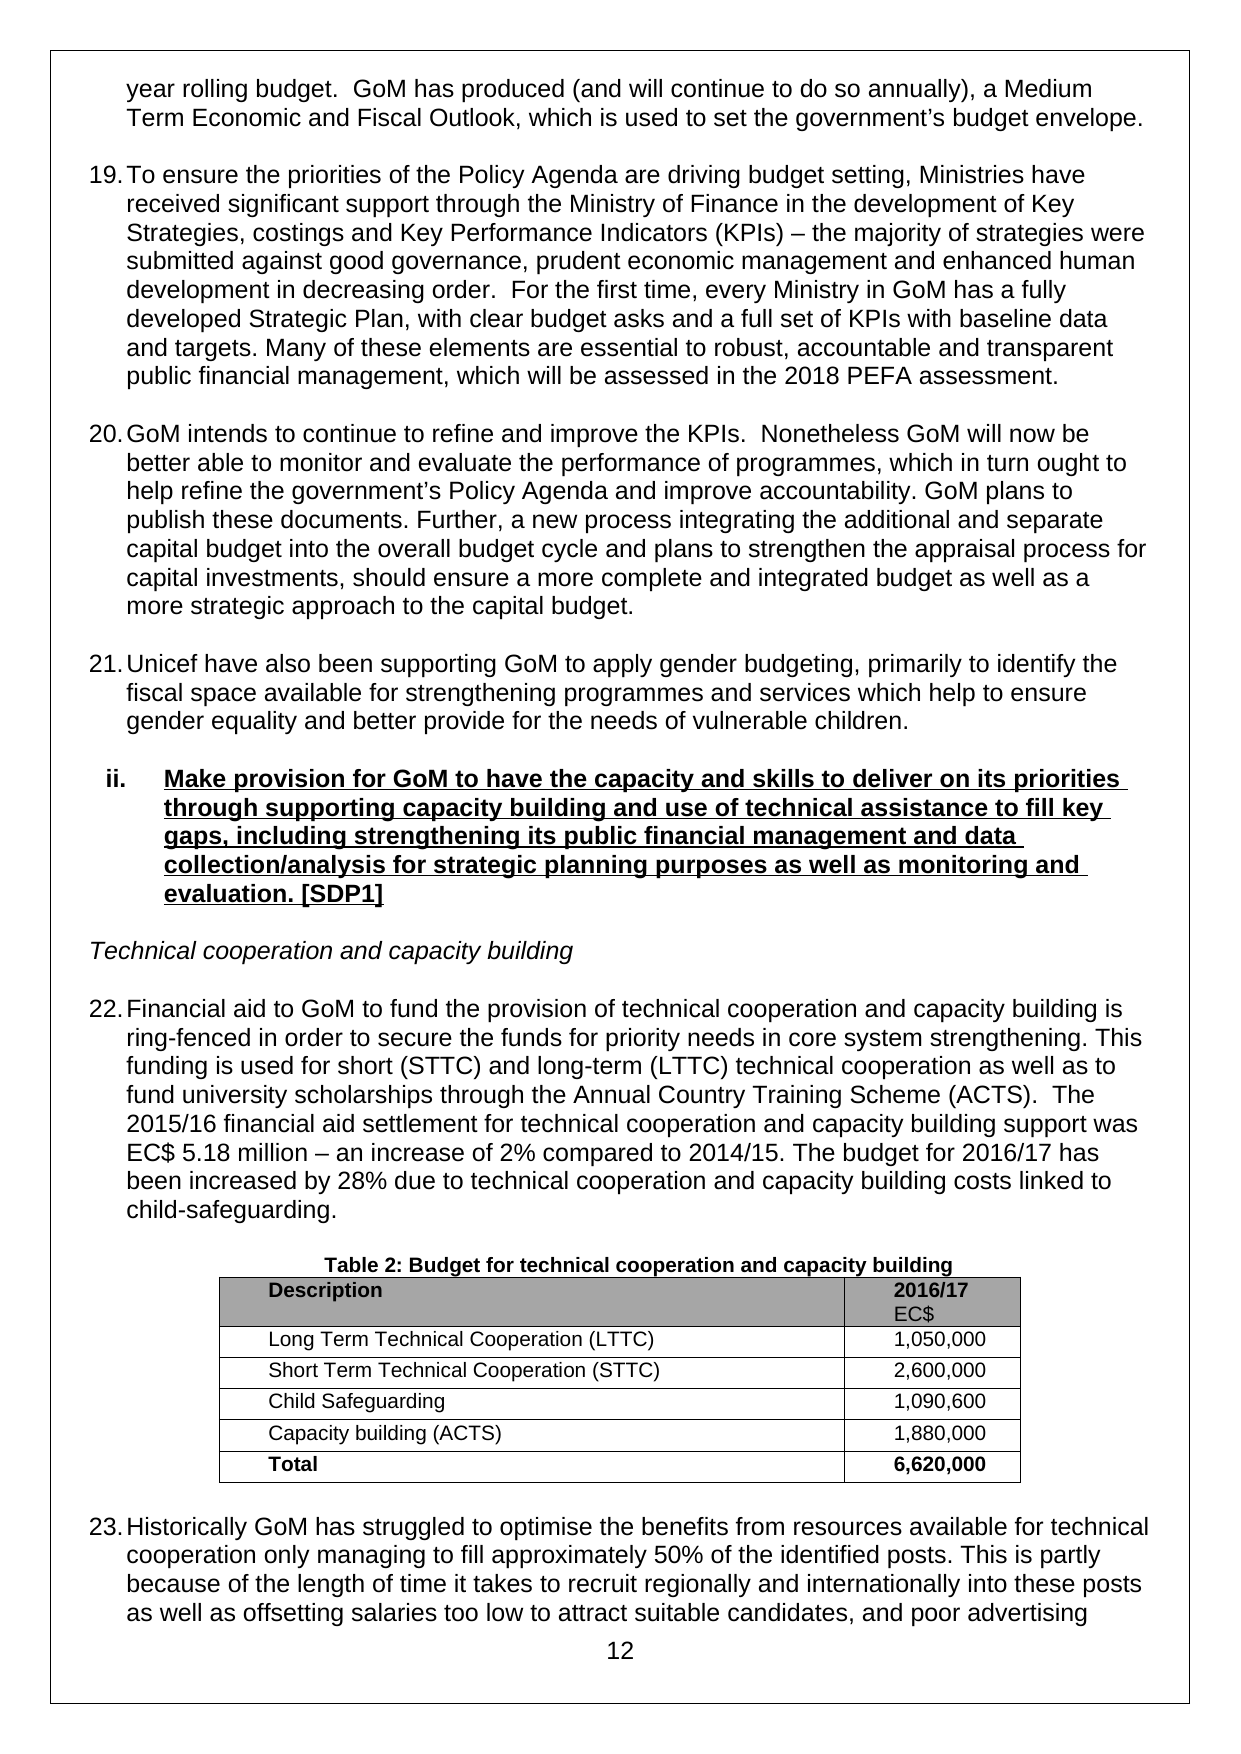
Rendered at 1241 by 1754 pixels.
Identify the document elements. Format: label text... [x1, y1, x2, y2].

table_cell 1,880,000 [845, 1420, 1020, 1451]
list Financial aid to GoM to fund the provision of technical cooperation and capacity building is ring-fenced in order to secure the funds for priority needs in core system strengthening. This funding is used for short (STTC) and long-term (LTTC) technical cooperation as well as to fund university scholarships through the Annual Country Training Scheme (ACTS). The 2015/16 financial aid settlement for technical cooperation and capacity building support was EC$ 5.18 million – an increase of 2% compared to 2014/15. The budget for 2016/17 has been increased by 28% due to technical cooperation and capacity building costs linked to child-safeguarding. [89, 994, 1152, 1224]
table_cell Short Term Technical Cooperation (STTC) [220, 1358, 844, 1388]
list Make provision for GoM to have the capacity and skills to deliver on its priorities through supporting capacity building and use of technical assistance to fill key gaps, including strengthening its public financial management and data collection/analysis for strategic planning purposes as well as monitoring and evaluation. [SDP1] [126, 764, 1152, 908]
table_cell 6,620,000 [845, 1452, 1020, 1482]
list year rolling budget. GoM has produced (and will continue to do so annually), a Medium Term Economic and Fiscal Outlook, which is used to set the government’s budget envelope. [89, 74, 1152, 131]
list Historically GoM has struggled to optimise the benefits from resources available for technical cooperation only managing to fill approximately 50% of the identified posts. This is partly because of the length of time it takes to recruit regionally and internationally into these posts as well as offsetting salaries too low to attract suitable candidates, and poor advertising [89, 1512, 1152, 1627]
list Unicef have also been supporting GoM to apply gender budgeting, primarily to identify the fiscal space available for strengthening programmes and services which help to ensure gender equality and better provide for the needs of vulnerable children. [89, 649, 1152, 735]
table_cell Capacity building (ACTS) [220, 1420, 844, 1451]
table_cell Total [220, 1452, 844, 1482]
table_cell 2,600,000 [845, 1358, 1020, 1388]
list To ensure the priorities of the Policy Agenda are driving budget setting, Ministries have received significant support through the Ministry of Finance in the development of Key Strategies, costings and Key Performance Indicators (KPIs) – the majority of strategies were submitted against good governance, prudent economic management and enhanced human development in decreasing order. For the first time, every Ministry in GoM has a fully developed Strategic Plan, with clear budget asks and a full set of KPIs with baseline data and targets. Many of these elements are essential to robust, accountable and transparent public financial management, which will be assessed in the 2018 PEFA assessment. [89, 160, 1152, 390]
table_cell 1,090,600 [845, 1389, 1020, 1419]
table_cell Child Safeguarding [220, 1389, 844, 1419]
list GoM intends to continue to refine and improve the KPIs. Nonetheless GoM will now be better able to monitor and evaluate the performance of programmes, which in turn ought to help refine the government’s Policy Agenda and improve accountability. GoM plans to publish these documents. Further, a new process integrating the additional and separate capital budget into the overall budget cycle and plans to strengthen the appraisal process for capital investments, should ensure a more complete and integrated budget as well as a more strategic approach to the capital budget. [89, 419, 1152, 620]
table_cell 1,050,000 [845, 1327, 1020, 1357]
list Table 2: Budget for technical cooperation and capacity building [126, 1253, 1152, 1277]
table_cell Long Term Technical Cooperation (LTTC) [220, 1327, 844, 1357]
text Technical cooperation and capacity building [89, 936, 1152, 965]
table_header 2016/17 EC$ [845, 1278, 1020, 1326]
table_header Description [220, 1278, 844, 1326]
